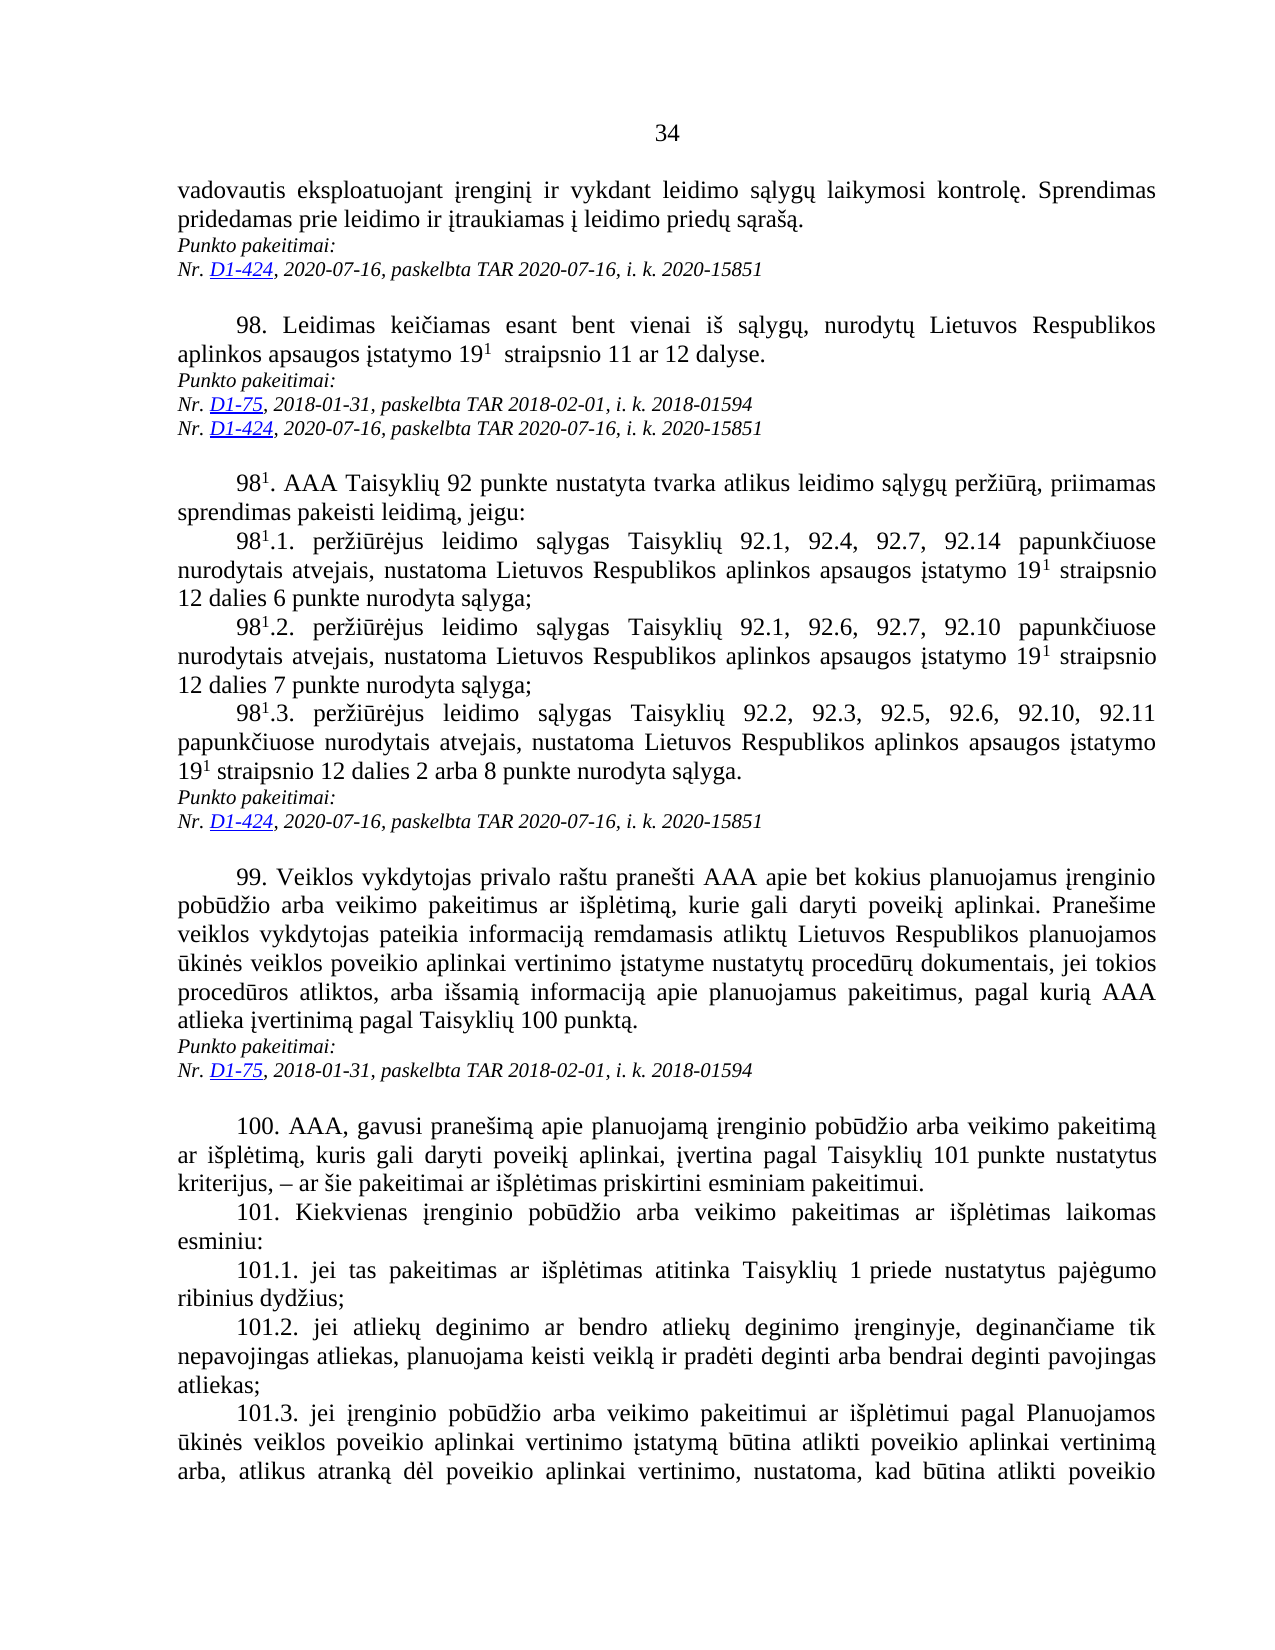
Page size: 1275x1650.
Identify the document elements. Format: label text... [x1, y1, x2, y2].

text Punkto pakeitimai: [177, 785, 1157, 809]
text Nr. D1-75, 2018-01-31, paskelbta TAR 2018-02-01, i. k. 2018-01594 [177, 392, 1157, 416]
text 101.3. jei įrenginio pobūdžio arba veikimo pakeitimui ar išplėtimui pagal Planuojamos ūkinės veiklos poveikio aplinkai vertinimo įstatymą būtina atlikti poveikio aplinkai vertinimą arba, atlikus atranką dėl poveikio aplinkai vertinimo, nustatoma, kad būtina atlikti poveikio [177, 1398, 1157, 1485]
text 98. Leidimas keičiamas esant bent vienai iš sąlygų, nurodytų Lietuvos Respublikos aplinkos apsaugos įstatymo 191 straipsnio 11 ar 12 dalyse. [177, 310, 1157, 367]
text Punkto pakeitimai: [177, 1034, 1157, 1058]
text 101. Kiekvienas įrenginio pobūdžio arba veikimo pakeitimas ar išplėtimas laikomas esminiu: [177, 1197, 1157, 1255]
text Punkto pakeitimai: [177, 233, 1157, 257]
text 981.2. peržiūrėjus leidimo sąlygas Taisyklių 92.1, 92.6, 92.7, 92.10 papunkčiuose nurodytais atvejais, nustatoma Lietuvos Respublikos aplinkos apsaugos įstatymo 191 straipsnio 12 dalies 7 punkte nurodyta sąlyga; [177, 612, 1157, 698]
text 101.2. jei atliekų deginimo ar bendro atliekų deginimo įrenginyje, deginančiame tik nepavojingas atliekas, planuojama keisti veiklą ir pradėti deginti arba bendrai deginti pavojingas atliekas; [177, 1312, 1157, 1398]
text 981.1. peržiūrėjus leidimo sąlygas Taisyklių 92.1, 92.4, 92.7, 92.14 papunkčiuose nurodytais atvejais, nustatoma Lietuvos Respublikos aplinkos apsaugos įstatymo 191 straipsnio 12 dalies 6 punkte nurodyta sąlyga; [177, 526, 1157, 612]
text Nr. D1-424, 2020-07-16, paskelbta TAR 2020-07-16, i. k. 2020-15851 [177, 257, 1157, 281]
text 100. AAA, gavusi pranešimą apie planuojamą įrenginio pobūdžio arba veikimo pakeitimą ar išplėtimą, kuris gali daryti poveikį aplinkai, įvertina pagal Taisyklių 101 punkte nustatytus kriterijus, – ar šie pakeitimai ar išplėtimas priskirtini esminiam pakeitimui. [177, 1111, 1157, 1197]
text Nr. D1-424, 2020-07-16, paskelbta TAR 2020-07-16, i. k. 2020-15851 [177, 809, 1157, 833]
text 101.1. jei tas pakeitimas ar išplėtimas atitinka Taisyklių 1 priede nustatytus pajėgumo ribinius dydžius; [177, 1255, 1157, 1312]
text 99. Veiklos vykdytojas privalo raštu pranešti AAA apie bet kokius planuojamus įrenginio pobūdžio arba veikimo pakeitimus ar išplėtimą, kurie gali daryti poveikį aplinkai. Pranešime veiklos vykdytojas pateikia informaciją remdamasis atliktų Lietuvos Respublikos planuojamos ūkinės veiklos poveikio aplinkai vertinimo įstatyme nustatytų procedūrų dokumentais, jei tokios procedūros atliktos, arba išsamią informaciją apie planuojamus pakeitimus, pagal kurią AAA atlieka įvertinimą pagal Taisyklių 100 punktą. [177, 862, 1157, 1034]
text Nr. D1-75, 2018-01-31, paskelbta TAR 2018-02-01, i. k. 2018-01594 [177, 1058, 1157, 1082]
text Punkto pakeitimai: [177, 367, 1157, 392]
text 981.3. peržiūrėjus leidimo sąlygas Taisyklių 92.2, 92.3, 92.5, 92.6, 92.10, 92.11 papunkčiuose nurodytais atvejais, nustatoma Lietuvos Respublikos aplinkos apsaugos įstatymo 191 straipsnio 12 dalies 2 arba 8 punkte nurodyta sąlyga. [177, 698, 1157, 785]
text Nr. D1-424, 2020-07-16, paskelbta TAR 2020-07-16, i. k. 2020-15851 [177, 416, 1157, 440]
text 981. AAA Taisyklių 92 punkte nustatyta tvarka atlikus leidimo sąlygų peržiūrą, priimamas sprendimas pakeisti leidimą, jeigu: [177, 468, 1157, 526]
text vadovautis eksploatuojant įrenginį ir vykdant leidimo sąlygų laikymosi kontrolę. Sprendimas pridedamas prie leidimo ir įtraukiamas į leidimo priedų sąrašą. [177, 176, 1157, 233]
